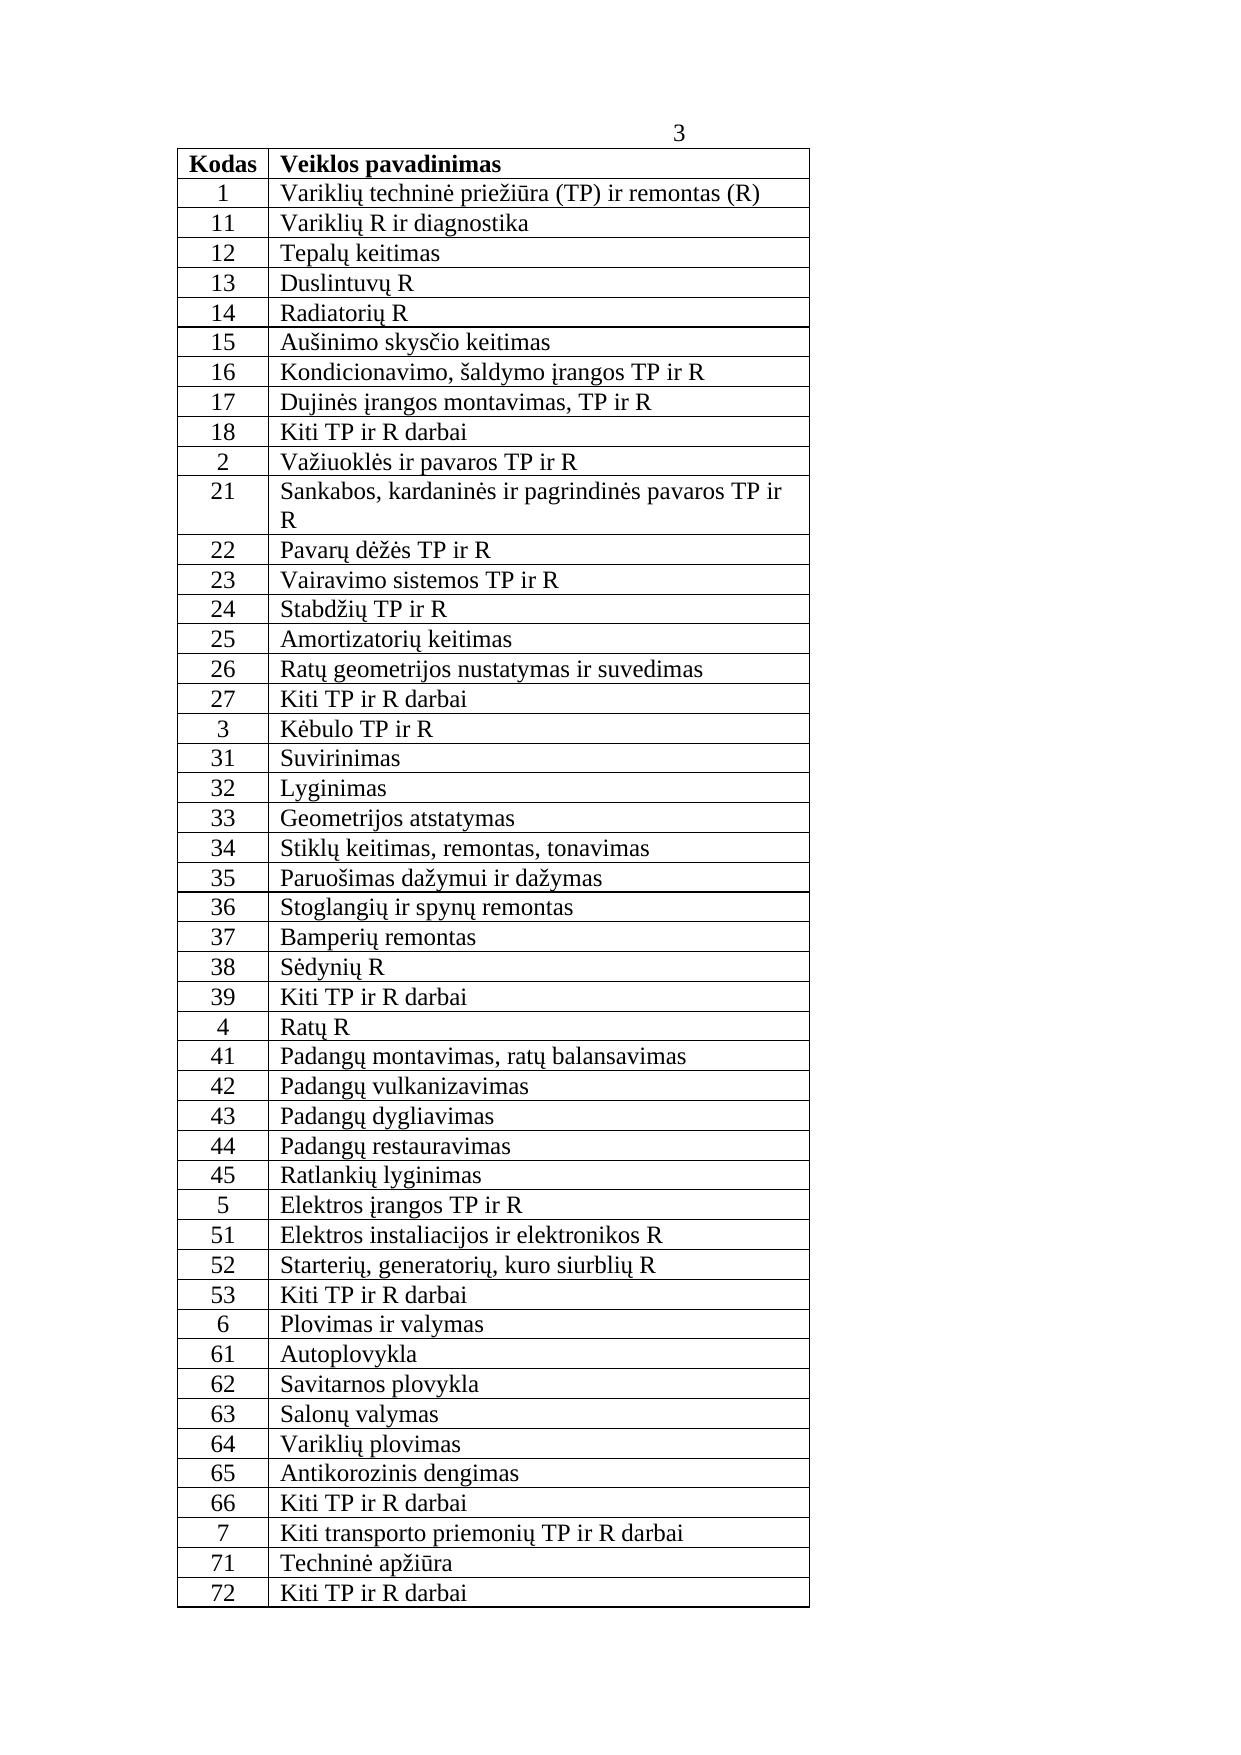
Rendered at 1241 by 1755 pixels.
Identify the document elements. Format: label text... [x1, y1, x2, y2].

table_cell Antikorozinis dengimas [269, 1459, 809, 1487]
table_cell Sankabos, kardaninės ir pagrindinės pavaros TP ir R [269, 476, 809, 534]
table_cell 7 [178, 1518, 268, 1547]
table_cell Techninė apžiūra [269, 1548, 809, 1577]
table_cell 51 [178, 1220, 268, 1249]
table_cell 26 [178, 654, 268, 683]
table_cell 63 [178, 1399, 268, 1428]
table_cell 71 [178, 1548, 268, 1577]
table_cell Ratų R [269, 1012, 809, 1040]
table_header Kodas [178, 149, 268, 177]
table_cell 1 [178, 179, 268, 207]
table_cell 17 [178, 387, 268, 416]
table_cell Stoglangių ir spynų remontas [269, 893, 809, 921]
table_cell Vairavimo sistemos TP ir R [269, 565, 809, 593]
table_cell 43 [178, 1101, 268, 1130]
table_cell Ratlankių lyginimas [269, 1161, 809, 1189]
table_cell 34 [178, 833, 268, 862]
table_cell Padangų vulkanizavimas [269, 1071, 809, 1100]
table_cell Variklių techninė priežiūra (TP) ir remontas (R) [269, 179, 809, 207]
table_cell Sėdynių R [269, 952, 809, 981]
table_cell Radiatorių R [269, 298, 809, 326]
table_cell Bamperių remontas [269, 922, 809, 951]
table_cell Elektros įrangos TP ir R [269, 1190, 809, 1219]
table_cell 35 [178, 863, 268, 891]
table_cell Kiti TP ir R darbai [269, 982, 809, 1011]
table_cell 27 [178, 684, 268, 713]
table_cell 61 [178, 1339, 268, 1368]
table_cell Savitarnos plovykla [269, 1369, 809, 1398]
table_cell Padangų montavimas, ratų balansavimas [269, 1041, 809, 1070]
table_cell Kiti transporto priemonių TP ir R darbai [269, 1518, 809, 1547]
table_cell 3 [178, 714, 268, 742]
table_cell Kiti TP ir R darbai [269, 1280, 809, 1308]
table_cell 41 [178, 1041, 268, 1070]
table_cell Stabdžių TP ir R [269, 595, 809, 623]
table_cell Važiuoklės ir pavaros TP ir R [269, 447, 809, 475]
table_cell Amortizatorių keitimas [269, 624, 809, 653]
table_cell 45 [178, 1161, 268, 1189]
table_cell 13 [178, 268, 268, 297]
table_cell 23 [178, 565, 268, 593]
table_cell Paruošimas dažymui ir dažymas [269, 863, 809, 891]
table_cell 64 [178, 1429, 268, 1457]
table_cell Suvirinimas [269, 744, 809, 772]
table_cell Kėbulo TP ir R [269, 714, 809, 742]
table_cell Duslintuvų R [269, 268, 809, 297]
table_cell 44 [178, 1131, 268, 1159]
table_cell 52 [178, 1250, 268, 1279]
table_cell Pavarų dėžės TP ir R [269, 535, 809, 564]
table_cell Lyginimas [269, 773, 809, 802]
table_cell Variklių R ir diagnostika [269, 208, 809, 237]
table_cell Kiti TP ir R darbai [269, 684, 809, 713]
table_cell Elektros instaliacijos ir elektronikos R [269, 1220, 809, 1249]
table_cell 25 [178, 624, 268, 653]
table_cell 65 [178, 1459, 268, 1487]
table_cell 66 [178, 1488, 268, 1517]
table_cell 14 [178, 298, 268, 326]
table_cell 53 [178, 1280, 268, 1308]
table_cell 21 [178, 476, 268, 534]
table_cell 32 [178, 773, 268, 802]
table_cell 39 [178, 982, 268, 1011]
table_cell 18 [178, 417, 268, 446]
table_cell Starterių, generatorių, kuro siurblių R [269, 1250, 809, 1279]
table_cell 24 [178, 595, 268, 623]
table_cell 16 [178, 357, 268, 386]
table_cell Variklių plovimas [269, 1429, 809, 1457]
table_cell Autoplovykla [269, 1339, 809, 1368]
table_header Veiklos pavadinimas [269, 149, 809, 177]
table_cell Dujinės įrangos montavimas, TP ir R [269, 387, 809, 416]
table_cell 42 [178, 1071, 268, 1100]
table_cell Kiti TP ir R darbai [269, 417, 809, 446]
table_cell 11 [178, 208, 268, 237]
table_cell Geometrijos atstatymas [269, 803, 809, 832]
table_cell 22 [178, 535, 268, 564]
table_cell Kondicionavimo, šaldymo įrangos TP ir R [269, 357, 809, 386]
table_cell 4 [178, 1012, 268, 1040]
table_cell 31 [178, 744, 268, 772]
table_cell 33 [178, 803, 268, 832]
table_cell 15 [178, 328, 268, 356]
table_cell Padangų restauravimas [269, 1131, 809, 1159]
table_cell Padangų dygliavimas [269, 1101, 809, 1130]
table_cell 38 [178, 952, 268, 981]
table_cell 36 [178, 893, 268, 921]
table_cell 6 [178, 1310, 268, 1338]
table_cell 72 [178, 1578, 268, 1606]
table_cell Plovimas ir valymas [269, 1310, 809, 1338]
table_cell Tepalų keitimas [269, 238, 809, 267]
table_cell Stiklų keitimas, remontas, tonavimas [269, 833, 809, 862]
table_cell 5 [178, 1190, 268, 1219]
table_cell 12 [178, 238, 268, 267]
table_cell Ratų geometrijos nustatymas ir suvedimas [269, 654, 809, 683]
table_cell Salonų valymas [269, 1399, 809, 1428]
table_cell Kiti TP ir R darbai [269, 1488, 809, 1517]
table_cell 62 [178, 1369, 268, 1398]
table_cell 37 [178, 922, 268, 951]
table_cell Aušinimo skysčio keitimas [269, 328, 809, 356]
table_cell Kiti TP ir R darbai [269, 1578, 809, 1606]
table_cell 2 [178, 447, 268, 475]
